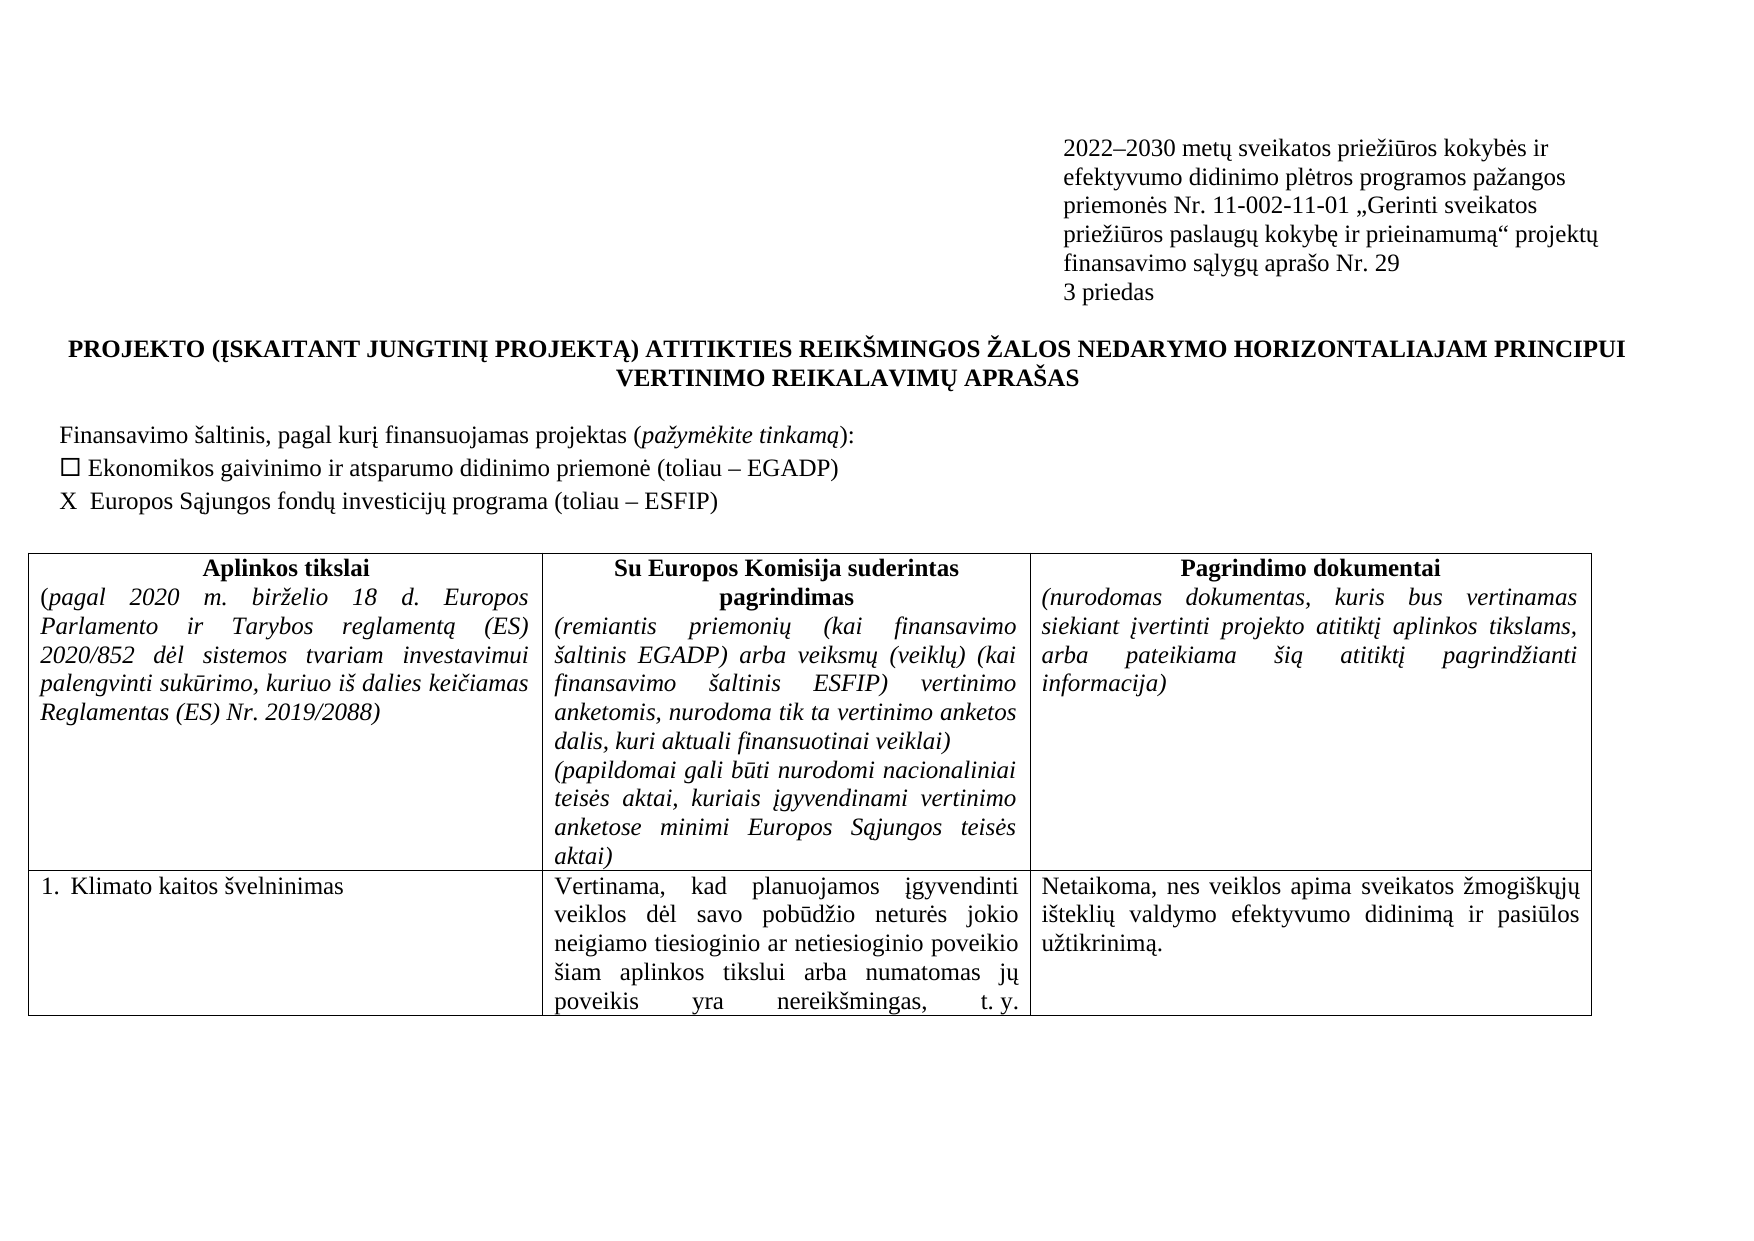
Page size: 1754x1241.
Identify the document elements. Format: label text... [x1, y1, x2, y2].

table_cell Netaikoma, nes veiklos apima sveikatos žmogiškųjų išteklių valdymo efektyvumo didinimą ir pasiūlos užtikrinimą. [1031, 871, 1591, 1014]
text 2022–2030 metų sveikatos priežiūros kokybės ir efektyvumo didinimo plėtros programos pažangos priemonės Nr. 11-002-11-01 „Gerinti sveikatos priežiūros paslaugų kokybę ir prieinamumą“ projektų finansavimo sąlygų aprašo Nr. 29 [1063, 133, 1636, 277]
text £ Ekonomikos gaivinimo ir atsparumo didinimo priemonė (toliau – EGADP) [59, 453, 1636, 482]
table_header Pagrindimo dokumentai (nurodomas dokumentas, kuris bus vertinamas siekiant įvertinti projekto atitiktį aplinkos tikslams, arba pateikiama šią atitiktį pagrindžianti informacija) [1031, 554, 1591, 870]
text Finansavimo šaltinis, pagal kurį finansuojamas projektas (pažymėkite tinkamą): [59, 420, 1636, 449]
table_header Su Europos Komisija suderintas pagrindimas (remiantis priemonių (kai finansavimo šaltinis EGADP) arba veiksmų (veiklų) (kai finansavimo šaltinis ESFIP) vertinimo anketomis, nurodoma tik ta vertinimo anketos dalis, kuri aktuali finansuotinai veiklai) (papildomai gali būti nurodomi nacionaliniai teisės aktai, kuriais įgyvendinami vertinimo anketose minimi Europos Sąjungos teisės aktai) [543, 554, 1030, 870]
text PROJEKTO (ĮSKAITANT JUNGTINĮ PROJEKTĄ) ATITIKTIES REIKŠMINGOS ŽALOS NEDARYMO HORIZONTALIAJAM PRINCIPUI VERTINIMO REIKALAVIMŲ APRAŠAS [59, 334, 1636, 392]
table_cell Vertinama, kad planuojamos įgyvendinti veiklos dėl savo pobūdžio neturės jokio neigiamo tiesioginio ar netiesioginio poveikio šiam aplinkos tikslui arba numatomas jų poveikis yra nereikšmingas, t. y. [543, 871, 1030, 1014]
text 3 priedas [1063, 277, 1636, 305]
text X Europos Sąjungos fondų investicijų programa (toliau – ESFIP) [59, 486, 1636, 515]
table_cell 1. Klimato kaitos švelninimas [29, 871, 542, 1014]
table_header Aplinkos tikslai (pagal 2020 m. birželio 18 d. Europos Parlamento ir Tarybos reglamentą (ES) 2020/852 dėl sistemos tvariam investavimui palengvinti sukūrimo, kuriuo iš dalies keičiamas Reglamentas (ES) Nr. 2019/2088) [29, 554, 542, 870]
